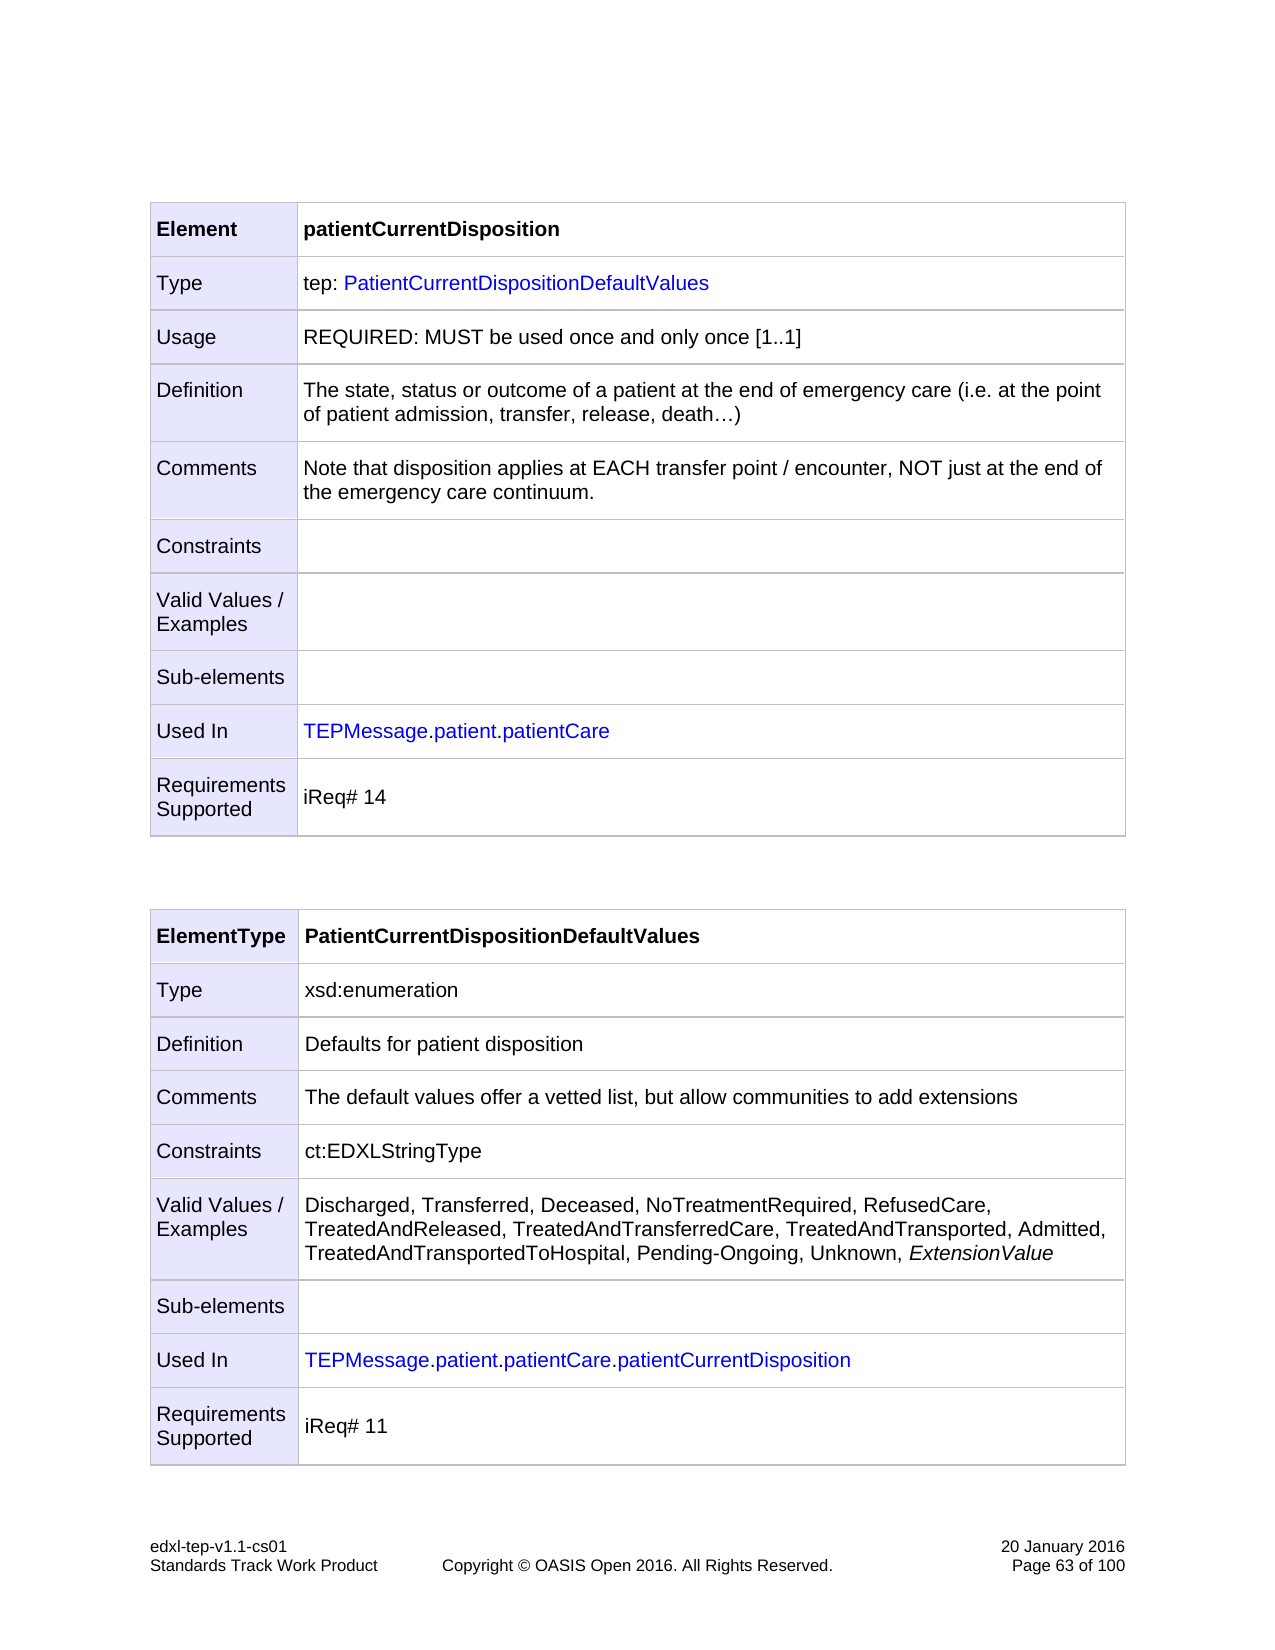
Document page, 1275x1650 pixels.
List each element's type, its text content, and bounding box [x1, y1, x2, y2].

table_cell Used In [151, 1334, 298, 1387]
table_cell iReq# 11 [299, 1387, 1125, 1464]
table_cell Comments [151, 442, 297, 518]
table_cell Definition [151, 365, 297, 441]
table_header PatientCurrentDispositionDefaultValues [299, 910, 1125, 962]
table_cell Constraints [151, 1125, 298, 1177]
table_cell Note that disposition applies at EACH transfer point / encounter, NOT just at the end of the emergency care continuum. [298, 441, 1125, 518]
table_cell Valid Values / Examples [151, 574, 297, 650]
table_cell The default values offer a vetted list, but allow communities to add extensions [299, 1070, 1125, 1124]
table_cell Discharged, Transferred, Deceased, NoTreatmentRequired, RefusedCare, TreatedAndReleased, TreatedAndTransferredCare, TreatedAndTransported, Admitted, TreatedAndTransportedToHospital, Pending-Ongoing, Unknown, ExtensionValue [299, 1178, 1125, 1279]
table_cell Sub-elements [151, 1281, 298, 1333]
table_cell xsd:enumeration [299, 963, 1125, 1016]
table_cell [298, 572, 1125, 650]
table_cell Valid Values / Examples [151, 1179, 298, 1279]
table_cell Definition [151, 1018, 298, 1070]
table_cell Used In [151, 705, 297, 757]
table_cell [298, 519, 1125, 572]
table_cell The state, status or outcome of a patient at the end of emergency care (i.e. at the point of patient admission, transfer, release, death…) [298, 363, 1125, 441]
table_cell Usage [151, 311, 297, 363]
table_cell TEPMessage.patient.patientCare [298, 704, 1125, 757]
table_cell ct:EDXLStringType [299, 1124, 1125, 1177]
table_cell tep: PatientCurrentDispositionDefaultValues [298, 256, 1125, 309]
table_cell [298, 650, 1125, 704]
table_cell Defaults for patient disposition [299, 1016, 1125, 1070]
table_cell REQUIRED: MUST be used once and only once [1..1] [298, 309, 1125, 363]
table_cell Requirements Supported [151, 759, 297, 835]
table_header Element [151, 203, 297, 256]
table_cell Comments [151, 1071, 298, 1124]
table_cell Constraints [151, 520, 297, 572]
table_header patientCurrentDisposition [298, 203, 1125, 256]
table_cell Requirements Supported [151, 1388, 298, 1464]
table_cell TEPMessage.patient.patientCare.patientCurrentDisposition [299, 1333, 1125, 1387]
table_cell Sub-elements [151, 651, 297, 704]
table_cell iReq# 14 [298, 758, 1125, 835]
table_cell [299, 1279, 1125, 1333]
table_cell Type [151, 964, 298, 1016]
table_cell Type [151, 257, 297, 309]
table_header ElementType [151, 910, 298, 962]
